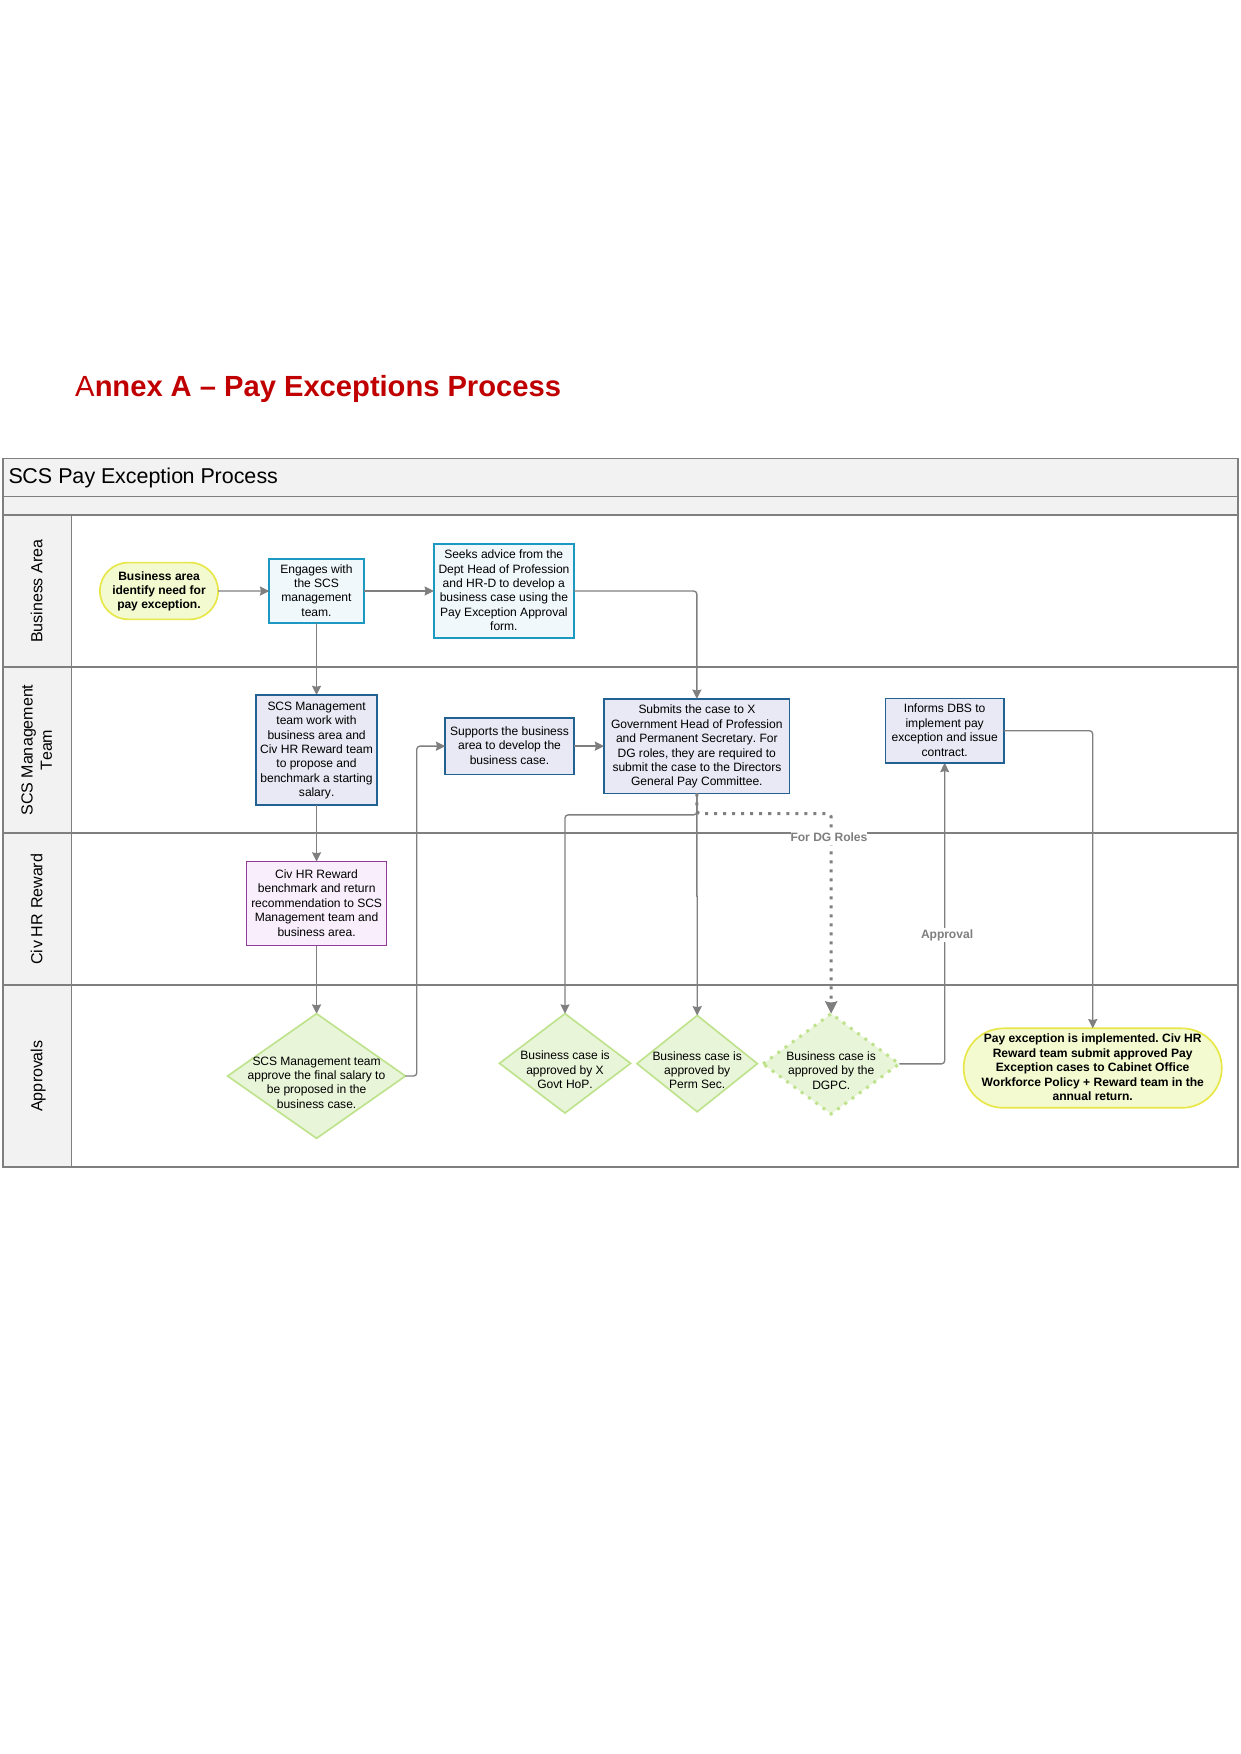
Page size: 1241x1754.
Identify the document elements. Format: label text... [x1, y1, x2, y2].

subtitle Annex A – Pay Exceptions Process [75, 369, 1165, 403]
